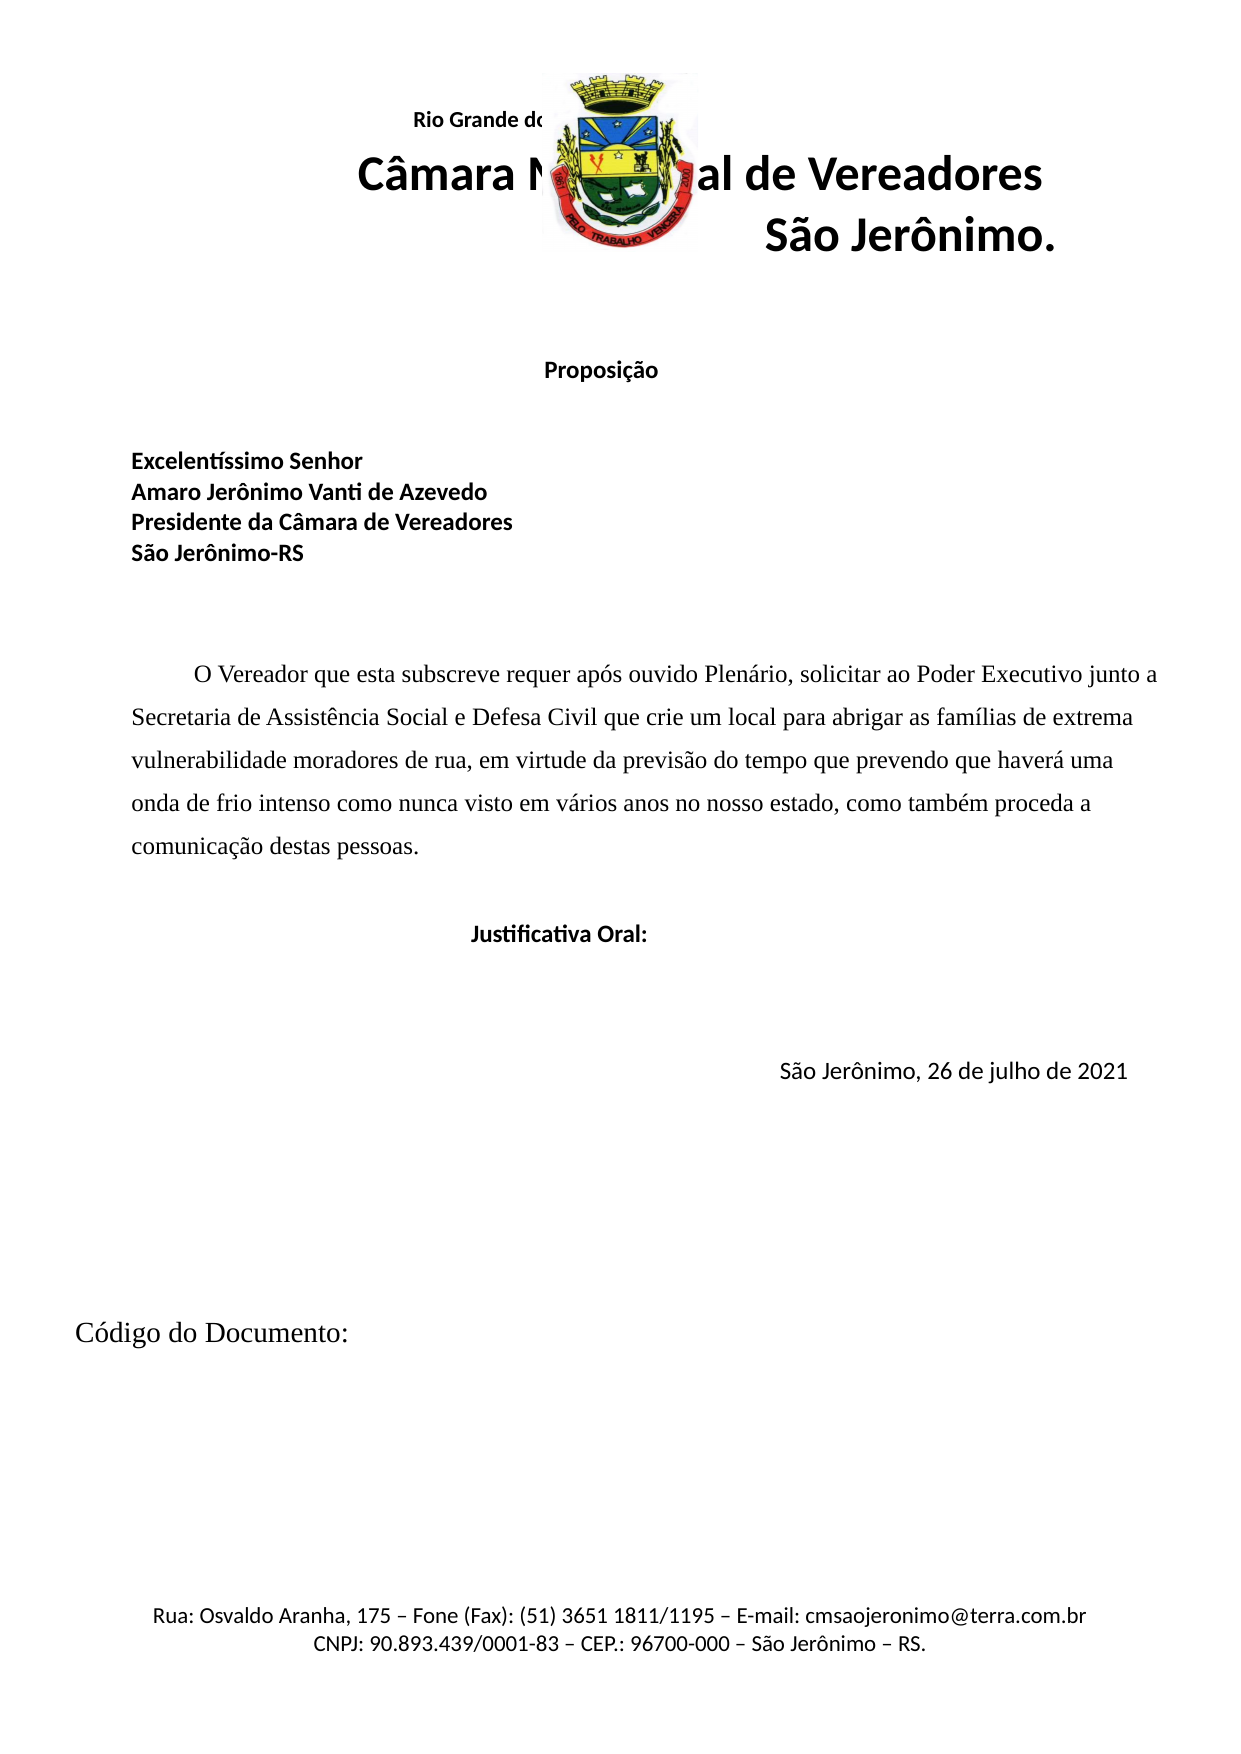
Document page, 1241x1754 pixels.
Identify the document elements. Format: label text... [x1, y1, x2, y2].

text Justificativa Oral: [131, 918, 1128, 948]
text Excelentíssimo Senhor [131, 445, 1128, 476]
text São Jerônimo, 26 de julho de 2021 [131, 1055, 1128, 1085]
text Amaro Jerônimo Vanti de Azevedo [131, 476, 1128, 506]
text Proposição [75, 354, 1128, 384]
text Código do Documento: [75, 1315, 1165, 1348]
text São Jerônimo-RS [131, 537, 1128, 567]
text Presidente da Câmara de Vereadores [131, 506, 1128, 537]
text O Vereador que esta subscreve requer após ouvido Plenário, solicitar ao Poder Executivo junto a Secretaria de Assistência Social e Defesa Civil que crie um local para abrigar as famílias de extrema vulnerabilidade moradores de rua, em virtude da previsão do tempo que prevendo que haverá uma onda de frio intenso como nunca visto em vários anos no nosso estado, como também proceda a comunicação destas pessoas. [131, 659, 1168, 860]
